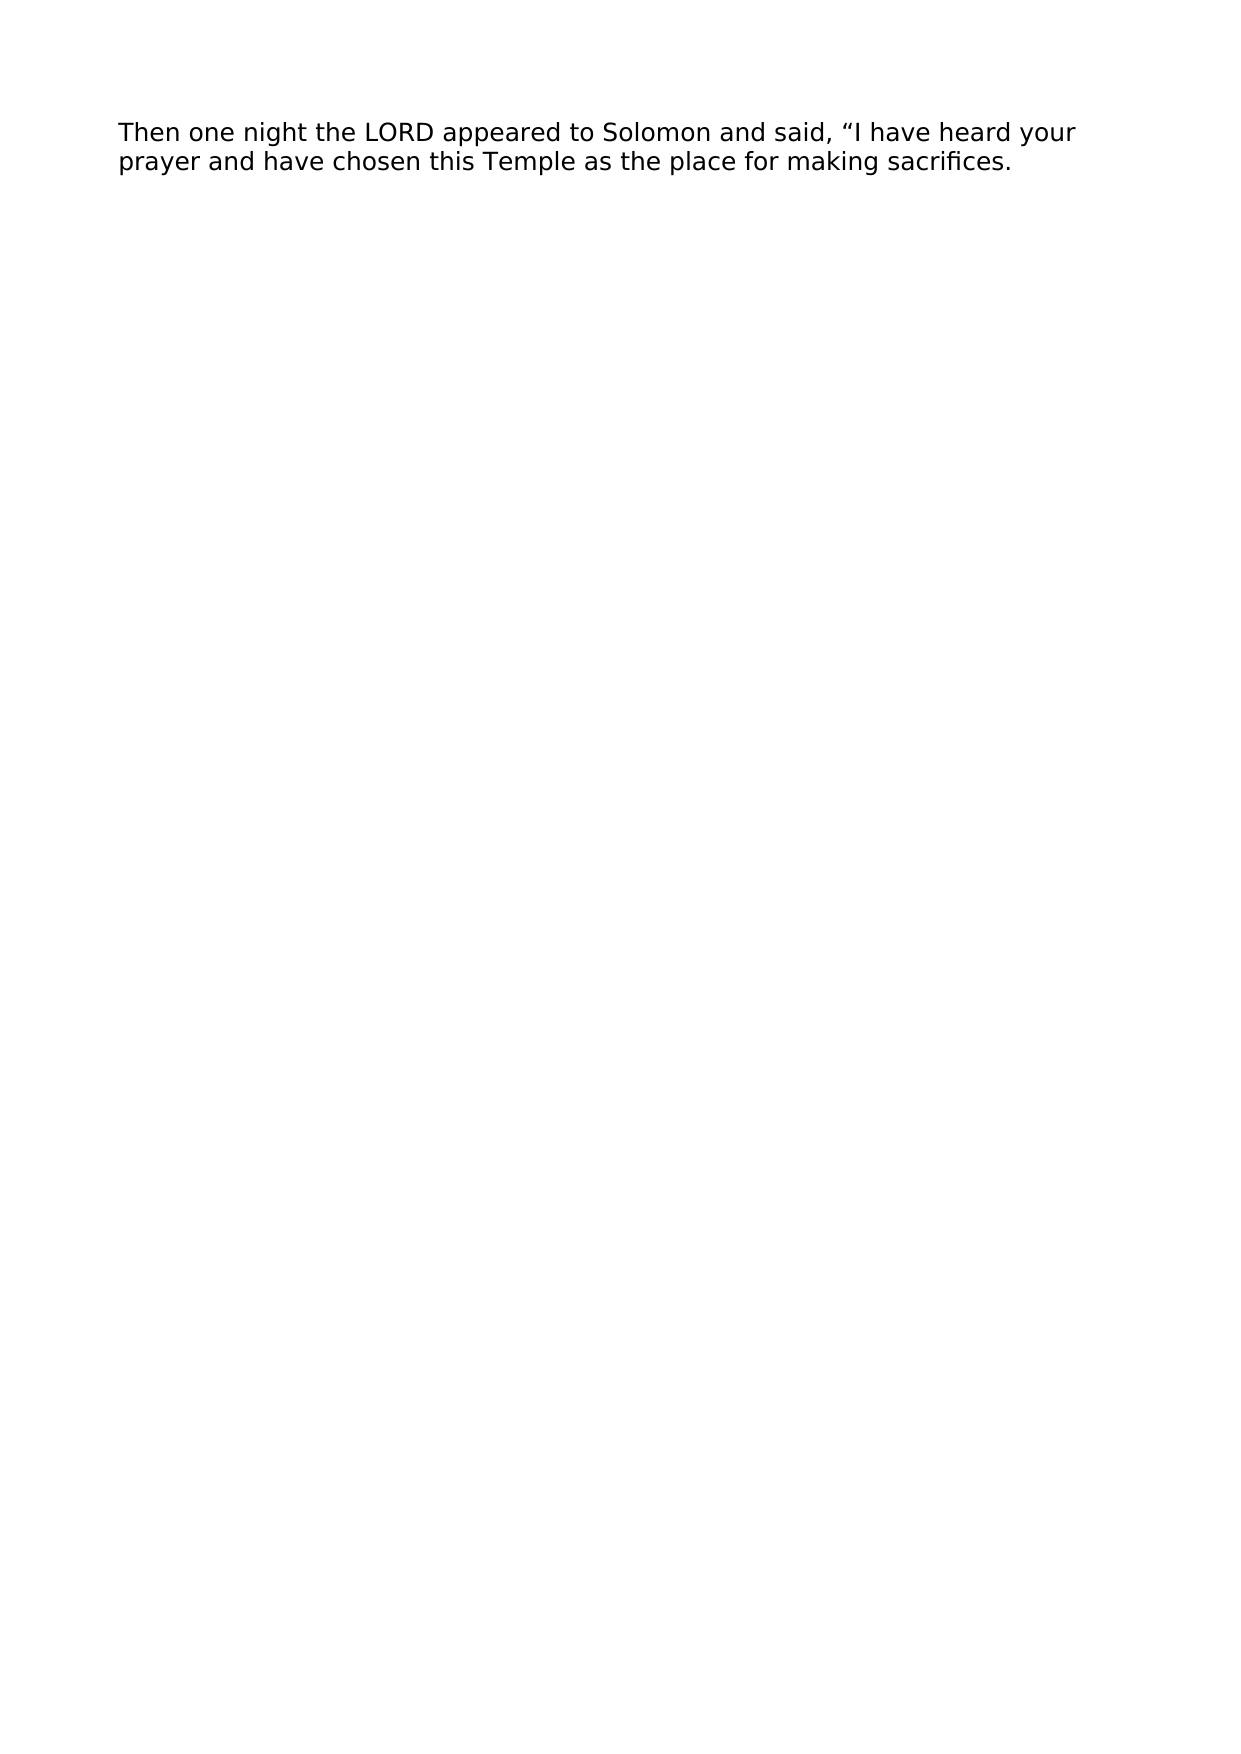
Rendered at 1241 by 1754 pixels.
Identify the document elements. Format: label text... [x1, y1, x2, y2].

text Then one night the LORD appeared to Solomon and said, “I have heard your prayer and have chosen this Temple as the place for making sacrifices. [118, 118, 1122, 176]
